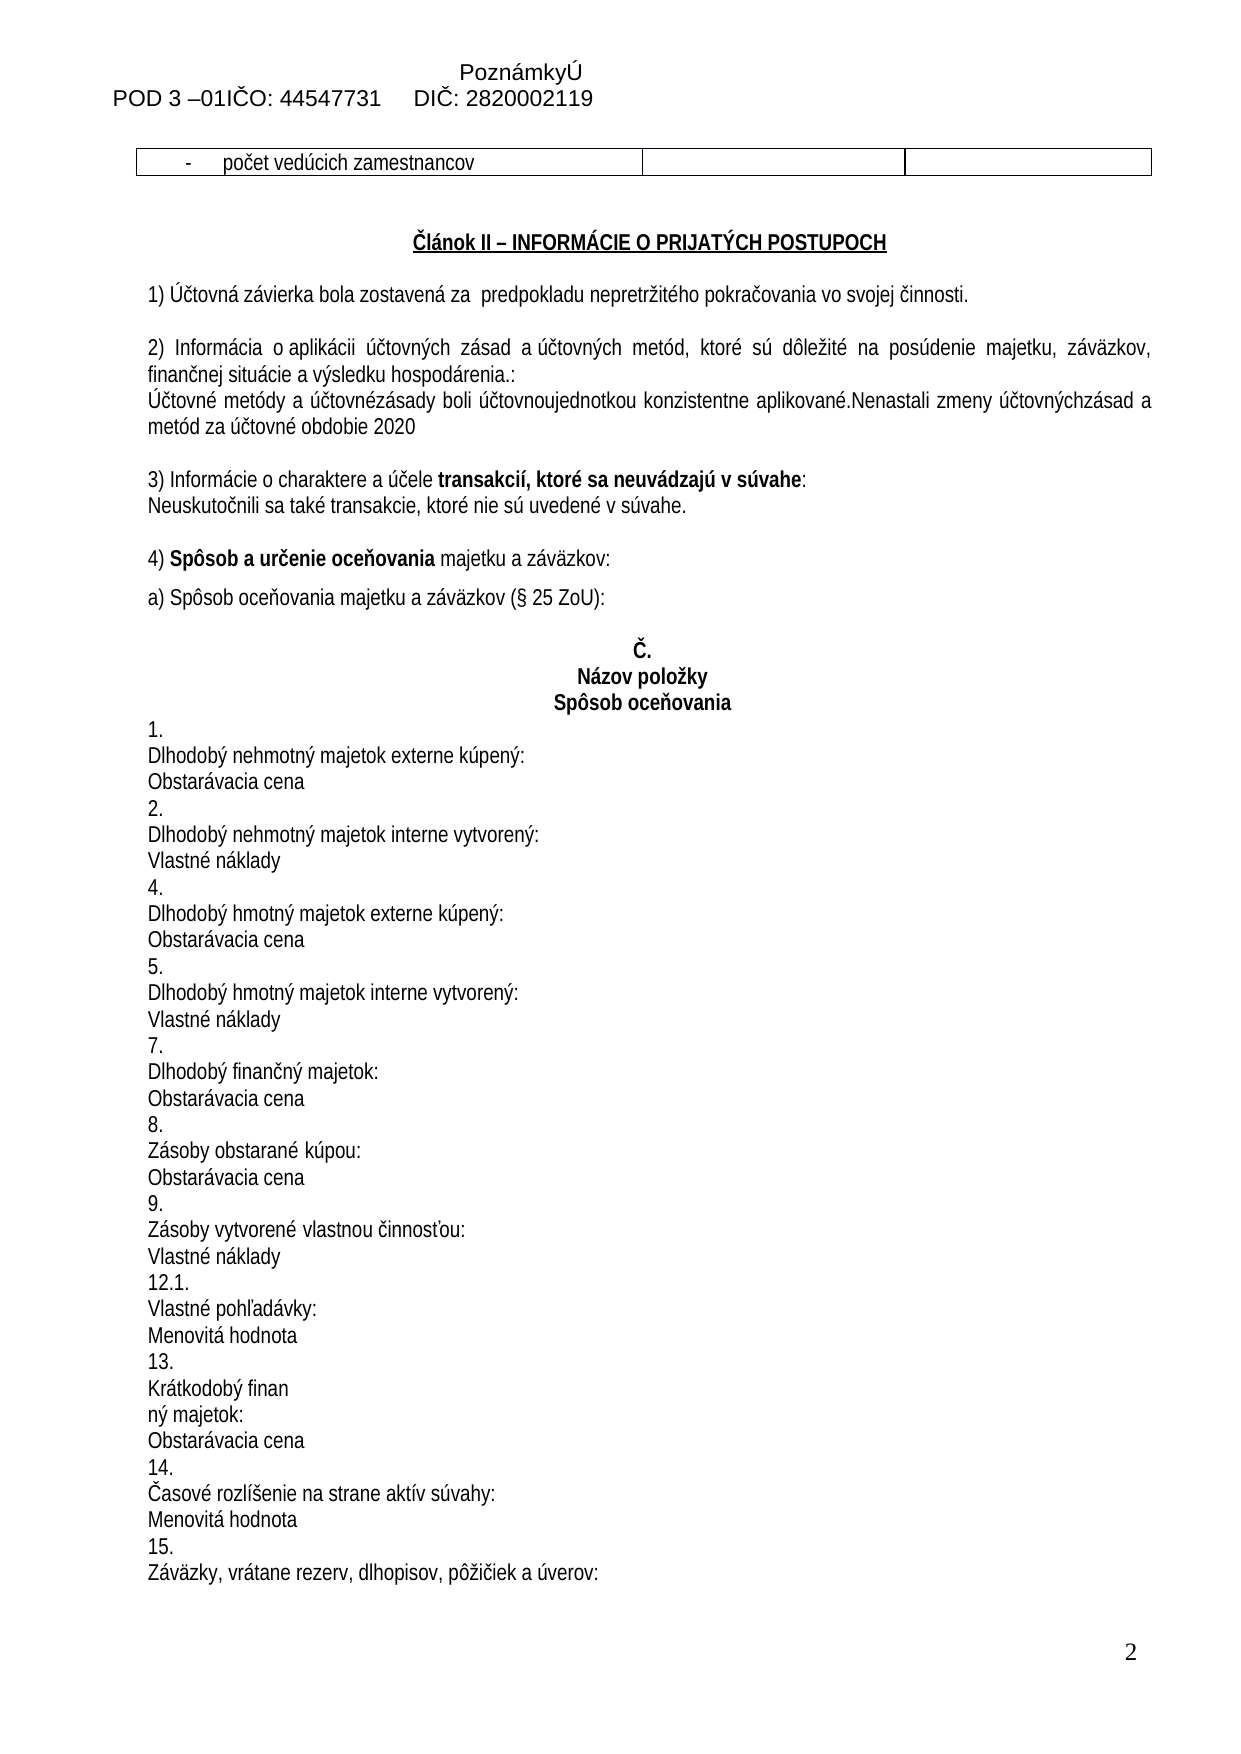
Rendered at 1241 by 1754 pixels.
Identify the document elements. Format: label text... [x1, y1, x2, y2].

text Vlastné náklady [148, 1006, 1137, 1032]
text Dlhodobý nehmotný majetok interne vytvorený: [148, 821, 1137, 847]
text Obstarávacia cena [148, 926, 1137, 953]
text 1) Účtovná závierka bola zostavená za predpokladu nepretržitého pokračovania vo svojej činnosti. [148, 281, 1152, 308]
text 9. [148, 1190, 1137, 1216]
text 15. [148, 1533, 1137, 1559]
text Dlhodobý hmotný majetok interne vytvorený: [148, 979, 1137, 1006]
text Obstarávacia cena [148, 768, 1137, 795]
text Spôsob oceňovania [148, 689, 1137, 716]
text Vlastné náklady [148, 1243, 1137, 1269]
text Neuskutočnili sa také transakcie, ktoré nie sú uvedené v súvahe. [148, 492, 1152, 519]
text 7. [148, 1032, 1137, 1058]
text Krátkodobý finan [148, 1374, 1137, 1401]
text Zásoby obstarané kúpou: [148, 1137, 1137, 1164]
text Č. [148, 637, 1137, 663]
text 13. [148, 1348, 1137, 1374]
text 3) Informácie o charaktere a účele transakcií, ktoré sa neuvádzajú v súvahe: [148, 466, 1152, 492]
text Časové rozlíšenie na strane aktív súvahy: [148, 1480, 1137, 1506]
text Dlhodobý finančný majetok: [148, 1058, 1137, 1084]
text Menovitá hodnota [148, 1322, 1137, 1348]
text Zásoby vytvorené vlastnou činnosťou: [148, 1216, 1137, 1243]
text 2) Informácia o aplikácii účtovných zásad a účtovných metód, ktoré sú dôležité na posúdenie majetku, záväzkov, finančnej situácie a výsledku hospodárenia.: [148, 334, 1152, 387]
table_cell počet vedúcich zamestnancov [137, 149, 642, 175]
table_cell [643, 149, 904, 175]
text Článok II – INFORMÁCIE O PRIJATÝCH POSTUPOCH [148, 229, 1152, 255]
text 4. [148, 874, 1137, 900]
text 1. [148, 716, 1137, 742]
text Dlhodobý nehmotný majetok externe kúpený: [148, 742, 1137, 768]
text 14. [148, 1453, 1137, 1480]
text a) Spôsob oceňovania majetku a záväzkov (§ 25 ZoU): [148, 584, 1152, 610]
text 2. [148, 795, 1137, 821]
text Obstarávacia cena [148, 1084, 1137, 1111]
text Menovitá hodnota [148, 1506, 1137, 1533]
text Obstarávacia cena [148, 1427, 1137, 1453]
text Dlhodobý hmotný majetok externe kúpený: [148, 900, 1137, 926]
text ný majetok: [148, 1401, 1137, 1427]
text Názov položky [148, 663, 1137, 689]
text Vlastné pohľadávky: [148, 1295, 1137, 1322]
text Obstarávacia cena [148, 1164, 1137, 1190]
text 4) Spôsob a určenie oceňovania majetku a záväzkov: [148, 545, 1152, 571]
text Účtovné metódy a účtovnézásady boli účtovnoujednotkou konzistentne aplikované.Nenastali zmeny účtovnýchzásad a metód za účtovné obdobie 2020 [148, 387, 1152, 439]
text 8. [148, 1111, 1137, 1137]
text Záväzky, vrátane rezerv, dlhopisov, pôžičiek a úverov: [148, 1559, 1137, 1585]
table_cell [906, 149, 1151, 175]
text 5. [148, 953, 1137, 979]
text Vlastné náklady [148, 847, 1137, 874]
text 12.1. [148, 1269, 1137, 1295]
